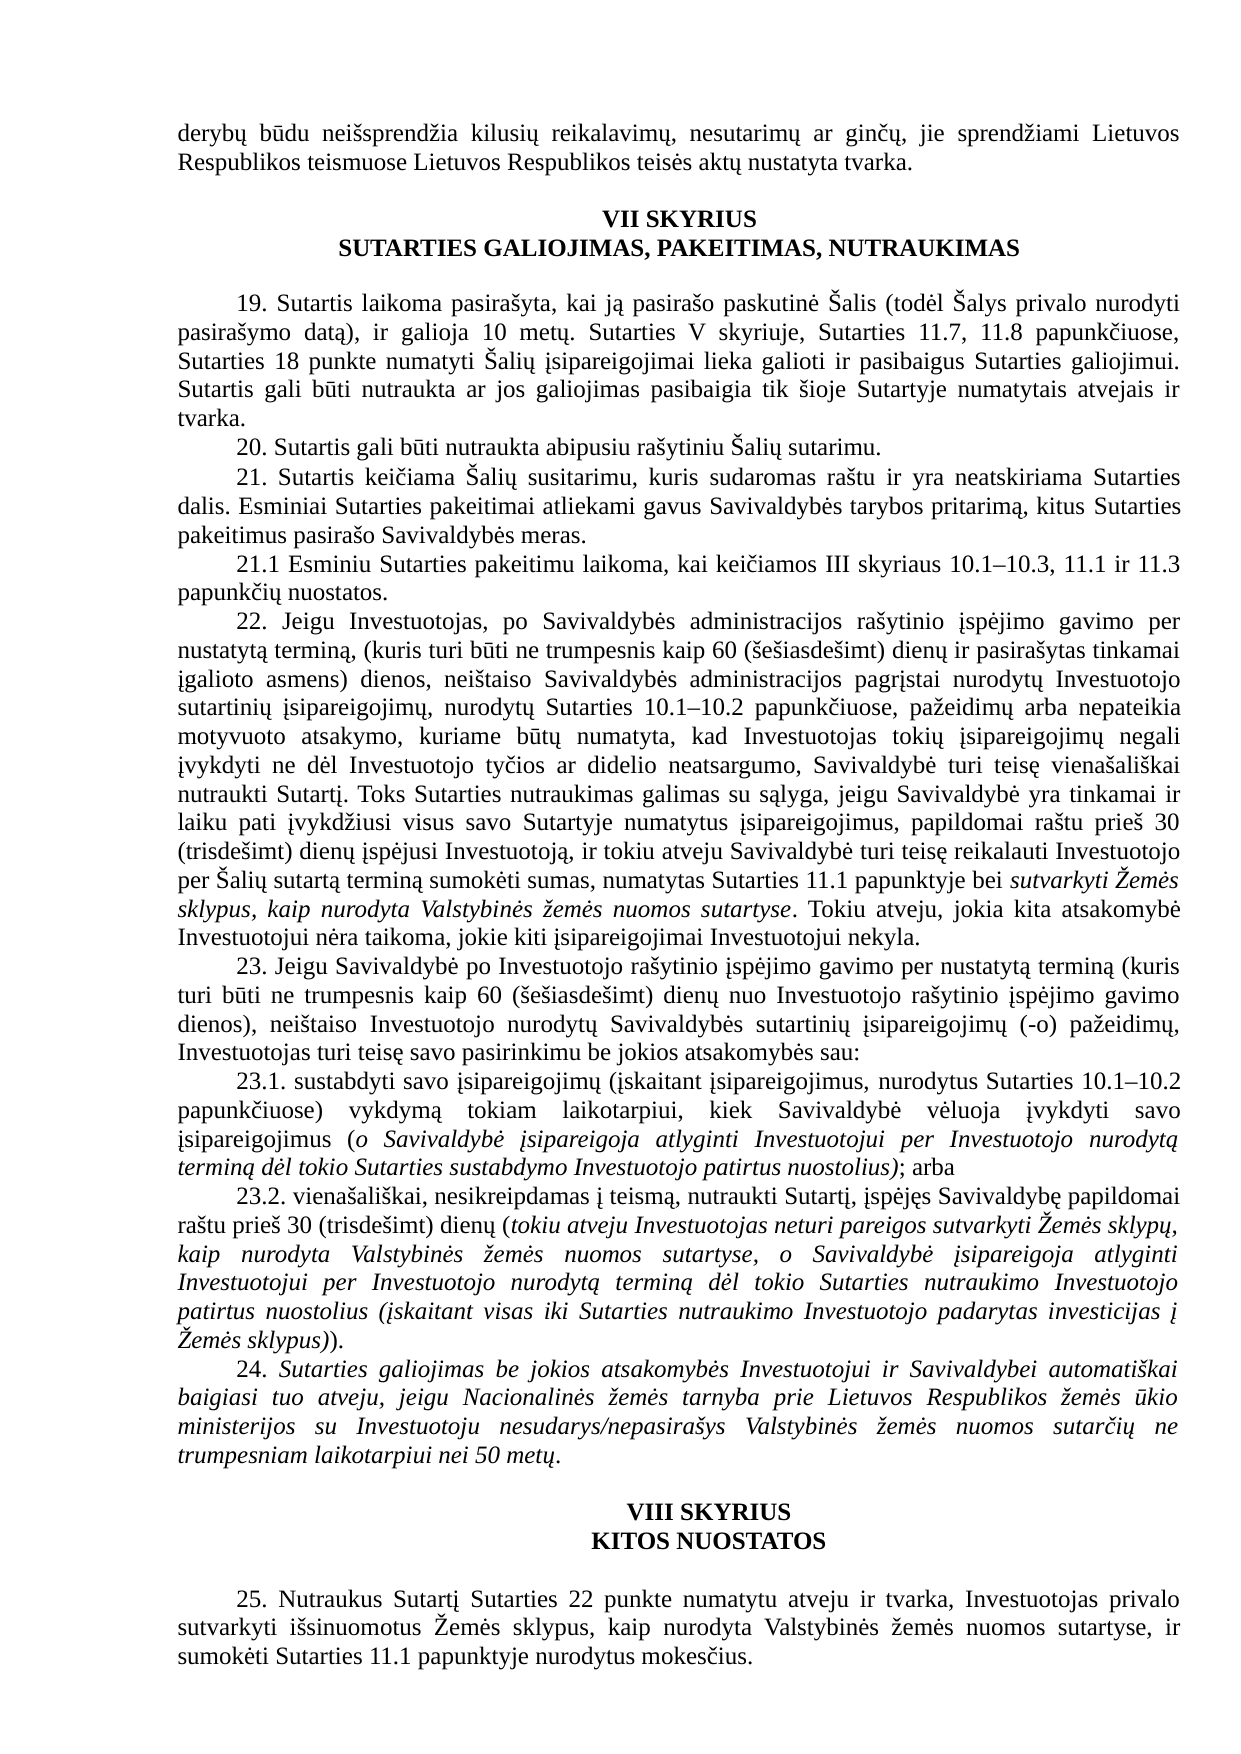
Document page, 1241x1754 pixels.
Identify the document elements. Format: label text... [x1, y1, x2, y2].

text 21.1 Esminiu Sutarties pakeitimu laikoma, kai keičiamos III skyriaus 10.1–10.3, 11.1 ir 11.3 papunkčių nuostatos. [177, 549, 1181, 606]
text 24. Sutarties galiojimas be jokios atsakomybės Investuotojui ir Savivaldybei automatiškai baigiasi tuo atveju, jeigu Nacionalinės žemės tarnyba prie Lietuvos Respublikos žemės ūkio ministerijos su Investuotoju nesudarys/nepasirašys Valstybinės žemės nuomos sutarčių ne trumpesniam laikotarpiui nei 50 metų. [177, 1354, 1181, 1469]
text 23.1. sustabdyti savo įsipareigojimų (įskaitant įsipareigojimus, nurodytus Sutarties 10.1–10.2 papunkčiuose) vykdymą tokiam laikotarpiui, kiek Savivaldybė vėluoja įvykdyti savo įsipareigojimus (o Savivaldybė įsipareigoja atlyginti Investuotojui per Investuotojo nurodytą terminą dėl tokio Sutarties sustabdymo Investuotojo patirtus nuostolius); arba [177, 1066, 1181, 1181]
text 25. Nutraukus Sutartį Sutarties 22 punkte numatytu atveju ir tvarka, Investuotojas privalo sutvarkyti išsinuomotus Žemės sklypus, kaip nurodyta Valstybinės žemės nuomos sutartyse, ir sumokėti Sutarties 11.1 papunktyje nurodytus mokesčius. [177, 1584, 1181, 1670]
text VIII SKYRIUS [177, 1497, 1181, 1526]
text 23.2. vienašališkai, nesikreipdamas į teismą, nutraukti Sutartį, įspėjęs Savivaldybę papildomai raštu prieš 30 (trisdešimt) dienų (tokiu atveju Investuotojas neturi pareigos sutvarkyti Žemės sklypų, kaip nurodyta Valstybinės žemės nuomos sutartyse, o Savivaldybė įsipareigoja atlyginti Investuotojui per Investuotojo nurodytą terminą dėl tokio Sutarties nutraukimo Investuotojo patirtus nuostolius (įskaitant visas iki Sutarties nutraukimo Investuotojo padarytas investicijas į Žemės sklypus)). [177, 1181, 1181, 1354]
text 23. Jeigu Savivaldybė po Investuotojo rašytinio įspėjimo gavimo per nustatytą terminą (kuris turi būti ne trumpesnis kaip 60 (šešiasdešimt) dienų nuo Investuotojo rašytinio įspėjimo gavimo dienos), neištaiso Investuotojo nurodytų Savivaldybės sutartinių įsipareigojimų (-o) pažeidimų, Investuotojas turi teisę savo pasirinkimu be jokios atsakomybės sau: [177, 951, 1181, 1066]
text KITOS NUOSTATOS [177, 1526, 1181, 1555]
text 21. Sutartis keičiama Šalių susitarimu, kuris sudaromas raštu ir yra neatskiriama Sutarties dalis. Esminiai Sutarties pakeitimai atliekami gavus Savivaldybės tarybos pritarimą, kitus Sutarties pakeitimus pasirašo Savivaldybės meras. [177, 461, 1181, 549]
text 20. Sutartis gali būti nutraukta abipusiu rašytiniu Šalių sutarimu. [177, 432, 1181, 461]
text VII SKYRIUS [177, 204, 1181, 233]
text 19. Sutartis laikoma pasirašyta, kai ją pasirašo paskutinė Šalis (todėl Šalys privalo nurodyti pasirašymo datą), ir galioja 10 metų. Sutarties V skyriuje, Sutarties 11.7, 11.8 papunkčiuose, Sutarties 18 punkte numatyti Šalių įsipareigojimai lieka galioti ir pasibaigus Sutarties galiojimui. Sutartis gali būti nutraukta ar jos galiojimas pasibaigia tik šioje Sutartyje numatytais atvejais ir tvarka. [177, 288, 1181, 432]
text derybų būdu neišsprendžia kilusių reikalavimų, nesutarimų ar ginčų, jie sprendžiami Lietuvos Respublikos teismuose Lietuvos Respublikos teisės aktų nustatyta tvarka. [177, 118, 1181, 176]
text 22. Jeigu Investuotojas, po Savivaldybės administracijos rašytinio įspėjimo gavimo per nustatytą terminą, (kuris turi būti ne trumpesnis kaip 60 (šešiasdešimt) dienų ir pasirašytas tinkamai įgalioto asmens) dienos, neištaiso Savivaldybės administracijos pagrįstai nurodytų Investuotojo sutartinių įsipareigojimų, nurodytų Sutarties 10.1–10.2 papunkčiuose, pažeidimų arba nepateikia motyvuoto atsakymo, kuriame būtų numatyta, kad Investuotojas tokių įsipareigojimų negali įvykdyti ne dėl Investuotojo tyčios ar didelio neatsargumo, Savivaldybė turi teisę vienašališkai nutraukti Sutartį. Toks Sutarties nutraukimas galimas su sąlyga, jeigu Savivaldybė yra tinkamai ir laiku pati įvykdžiusi visus savo Sutartyje numatytus įsipareigojimus, papildomai raštu prieš 30 (trisdešimt) dienų įspėjusi Investuotoją, ir tokiu atveju Savivaldybė turi teisę reikalauti Investuotojo per Šalių sutartą terminą sumokėti sumas, numatytas Sutarties 11.1 papunktyje bei sutvarkyti Žemės sklypus, kaip nurodyta Valstybinės žemės nuomos sutartyse. Tokiu atveju, jokia kita atsakomybė Investuotojui nėra taikoma, jokie kiti įsipareigojimai Investuotojui nekyla. [177, 606, 1181, 951]
text SUTARTIES GALIOJIMAS, PAKEITIMAS, NUTRAUKIMAS [177, 233, 1181, 262]
